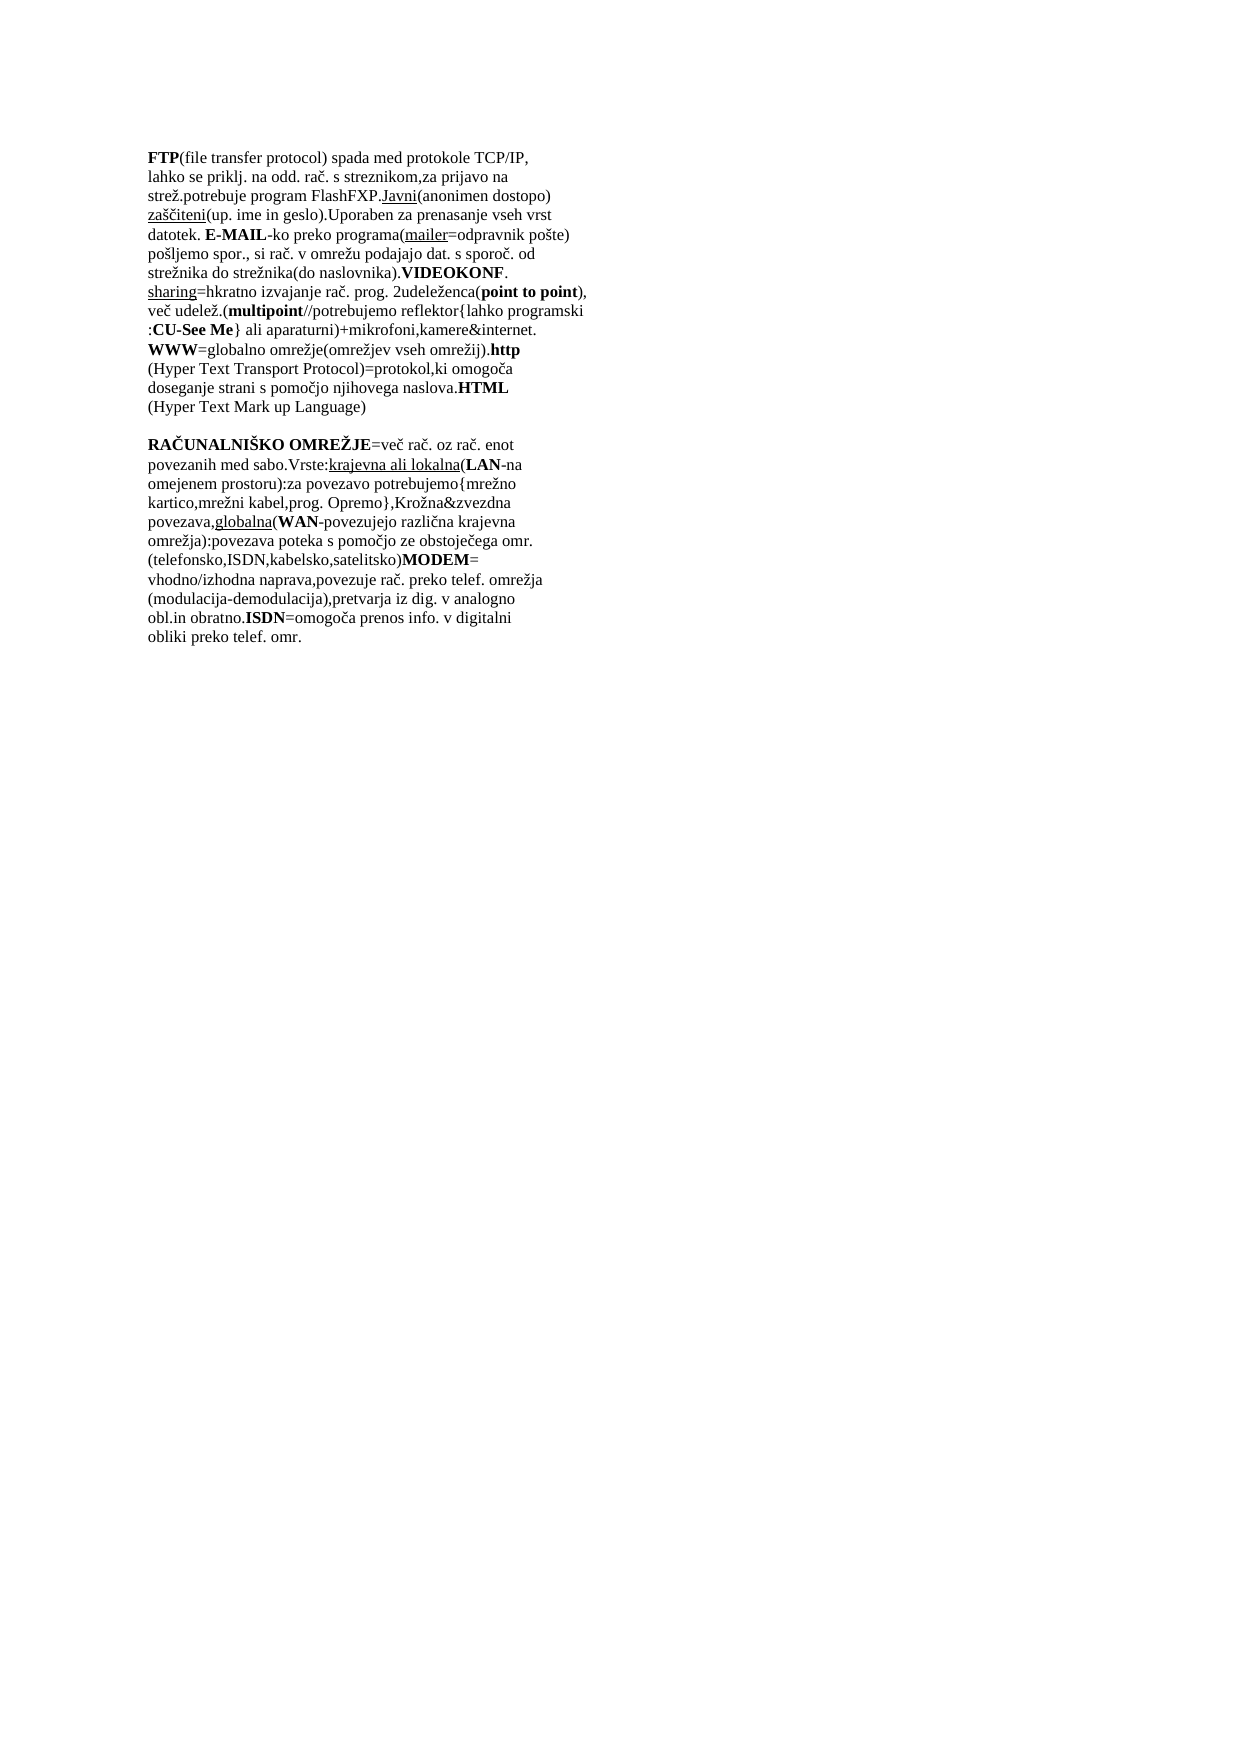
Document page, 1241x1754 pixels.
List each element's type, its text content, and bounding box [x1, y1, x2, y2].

text datotek. E-MAIL-ko preko programa(mailer=odpravnik pošte) [148, 224, 1093, 243]
text RAČUNALNIŠKO OMREŽJE=več rač. oz rač. enot [148, 435, 1093, 454]
text obl.in obratno.ISDN=omogoča prenos info. v digitalni [148, 608, 1093, 627]
text doseganje strani s pomočjo njihovega naslova.HTML [148, 378, 1093, 397]
text (Hyper Text Mark up Language) [148, 397, 1093, 416]
text omrežja):povezava poteka s pomočjo ze obstoječega omr. [148, 531, 1093, 550]
text več udelež.(multipoint//potrebujemo reflektor{lahko programski [148, 301, 1093, 320]
text FTP(file transfer protocol) spada med protokole TCP/IP, [148, 148, 1093, 167]
text (telefonsko,ISDN,kabelsko,satelitsko)MODEM= [148, 550, 1093, 569]
text omejenem prostoru):za povezavo potrebujemo{mrežno [148, 473, 1093, 493]
text (modulacija-demodulacija),pretvarja iz dig. v analogno [148, 588, 1093, 608]
text zaščiteni(up. ime in geslo).Uporaben za prenasanje vseh vrst [148, 205, 1093, 224]
text pošljemo spor., si rač. v omrežu podajajo dat. s sporoč. od [148, 243, 1093, 263]
text obliki preko telef. omr. [148, 627, 1093, 646]
text (Hyper Text Transport Protocol)=protokol,ki omogoča [148, 358, 1093, 378]
text WWW=globalno omrežje(omrežjev vseh omrežij).http [148, 339, 1093, 358]
text povezava,globalna(WAN-povezujejo različna krajevna [148, 512, 1093, 531]
text lahko se priklj. na odd. rač. s streznikom,za prijavo na [148, 167, 1093, 186]
text povezanih med sabo.Vrste:krajevna ali lokalna(LAN-na [148, 454, 1093, 473]
text strežnika do strežnika(do naslovnika).VIDEOKONF. [148, 263, 1093, 282]
text vhodno/izhodna naprava,povezuje rač. preko telef. omrežja [148, 569, 1093, 588]
text strež.potrebuje program FlashFXP.Javni(anonimen dostopo) [148, 186, 1093, 205]
text sharing=hkratno izvajanje rač. prog. 2udeleženca(point to point), [148, 282, 1093, 301]
text kartico,mrežni kabel,prog. Opremo},Krožna&zvezdna [148, 493, 1093, 512]
text :CU-See Me} ali aparaturni)+mikrofoni,kamere&internet. [148, 320, 1093, 339]
